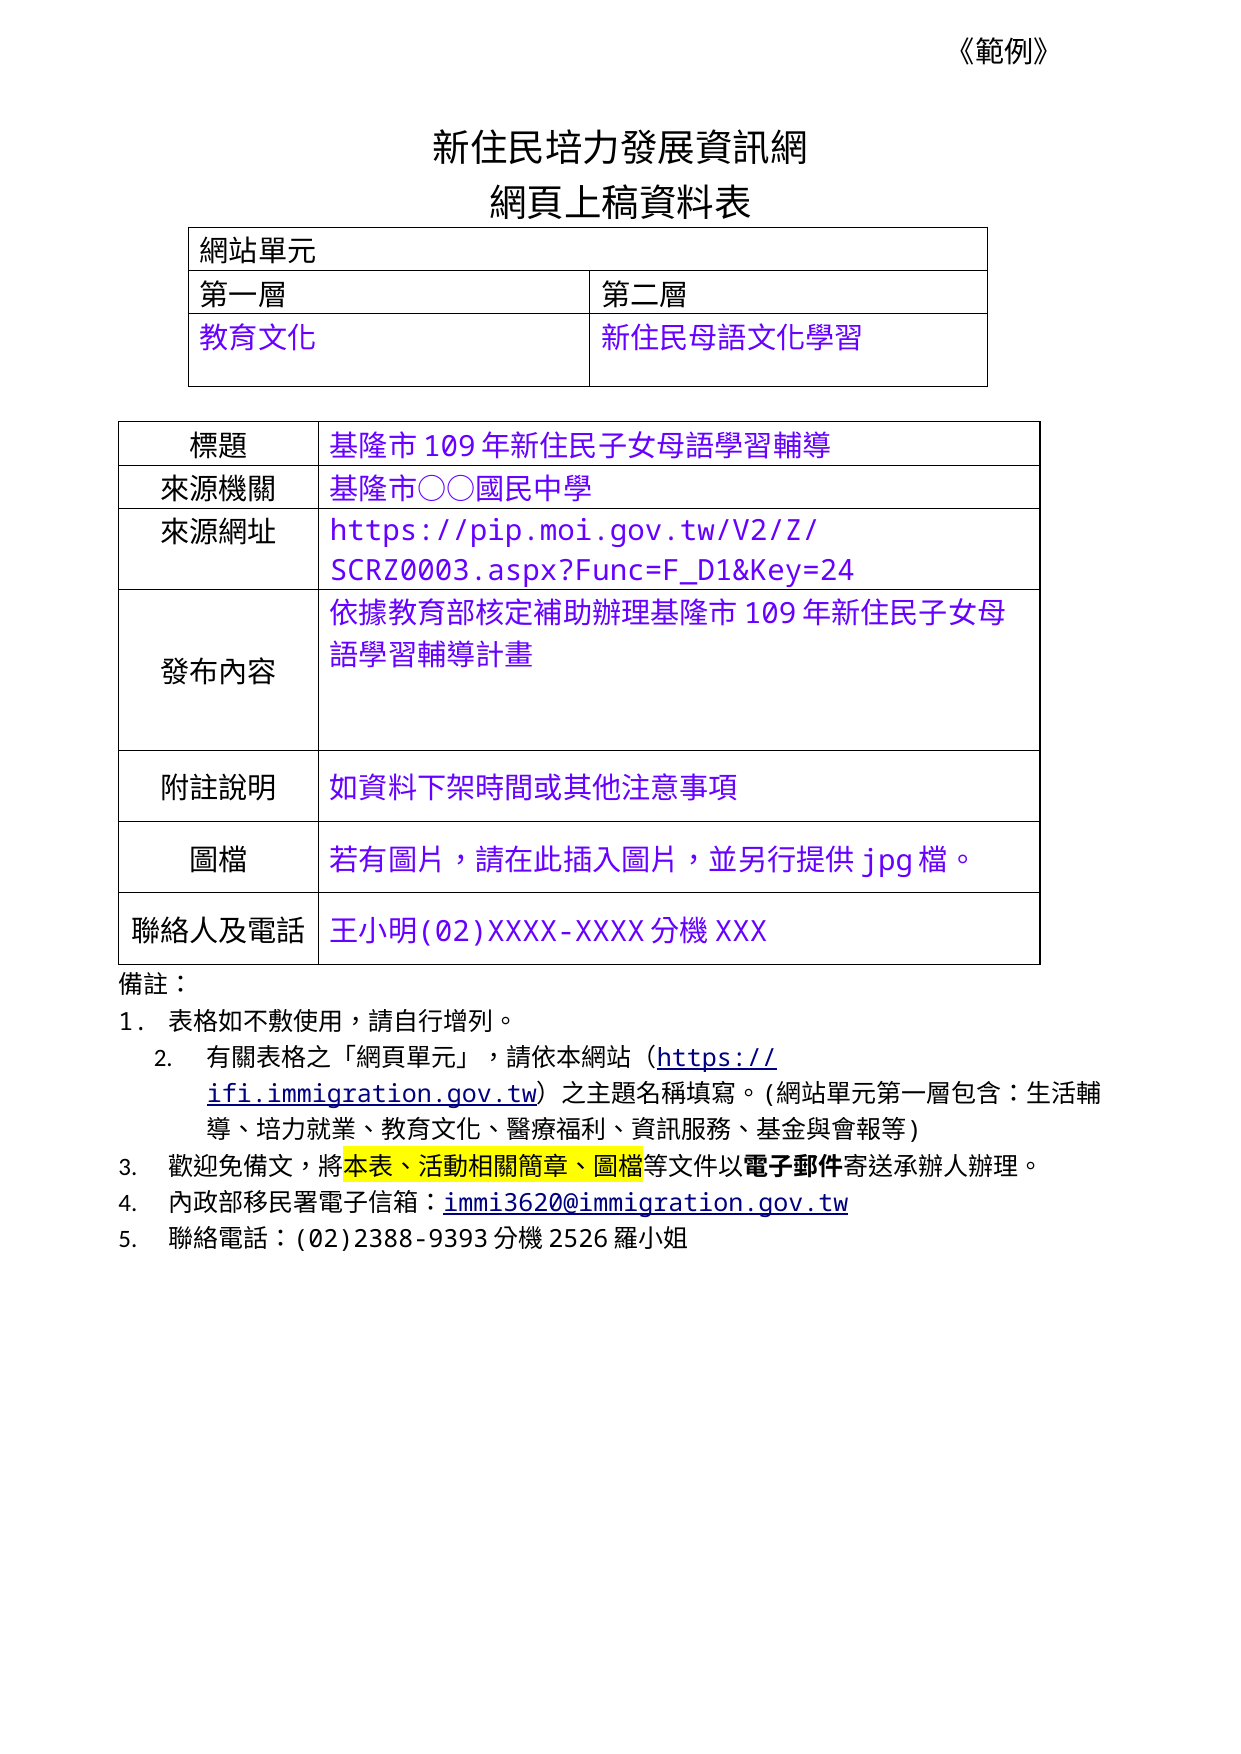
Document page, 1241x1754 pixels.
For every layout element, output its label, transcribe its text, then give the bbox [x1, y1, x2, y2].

table_cell https://pip.moi.gov.tw/V2/Z/SCRZ0003.aspx?Func=F_D1&Key=24 [319, 509, 1039, 588]
table_cell 若有圖片，請在此插入圖片，並另行提供jpg檔。 [319, 822, 1039, 892]
text 新住民培力發展資訊網 [118, 118, 1122, 172]
table_cell 第二層 [590, 271, 987, 313]
table_header 基隆市109年新住民子女母語學習輔導 [319, 422, 1039, 465]
table_cell 圖檔 [119, 822, 318, 892]
text 備註： [118, 965, 1122, 1001]
text [931, 21, 1119, 114]
table_cell 第一層 [189, 271, 589, 313]
table_header 標題 [119, 422, 318, 465]
text 網頁上稿資料表 [118, 172, 1122, 227]
list 聯絡電話：(02)2388-9393分機2526羅小姐 [118, 1218, 1122, 1255]
text 《範例》 [946, 28, 1104, 70]
table_cell 教育文化 [189, 314, 589, 386]
table_cell 來源網址 [119, 509, 318, 588]
table_cell 聯絡人及電話 [119, 893, 318, 964]
list 內政部移民署電子信箱：immi3620@immigration.gov.tw [118, 1182, 1122, 1218]
table_cell 基隆市○○國民中學 [319, 466, 1039, 508]
table_header 網站單元 [189, 228, 987, 270]
table_cell 附註說明 [119, 751, 318, 821]
table_cell 新住民母語文化學習 [590, 314, 987, 386]
table_cell 來源機關 [119, 466, 318, 508]
table_cell 如資料下架時間或其他注意事項 [319, 751, 1039, 821]
table_cell 發布內容 [119, 590, 318, 750]
table_cell 依據教育部核定補助辦理基隆市109年新住民子女母語學習輔導計畫 [319, 590, 1039, 750]
list 表格如不敷使用，請自行增列。 [118, 1001, 1122, 1037]
list 有關表格之「網頁單元」，請依本網站（https://ifi.immigration.gov.tw）之主題名稱填寫。(網站單元第一層包含：生活輔導、培力就業、教育文化、醫療福利、資訊服務、基金與會報等) [153, 1037, 1122, 1146]
table_cell 王小明(02)XXXX-XXXX分機XXX [319, 893, 1039, 964]
list 歡迎免備文，將本表、活動相關簡章、圖檔等文件以電子郵件寄送承辦人辦理。 [118, 1146, 1122, 1182]
